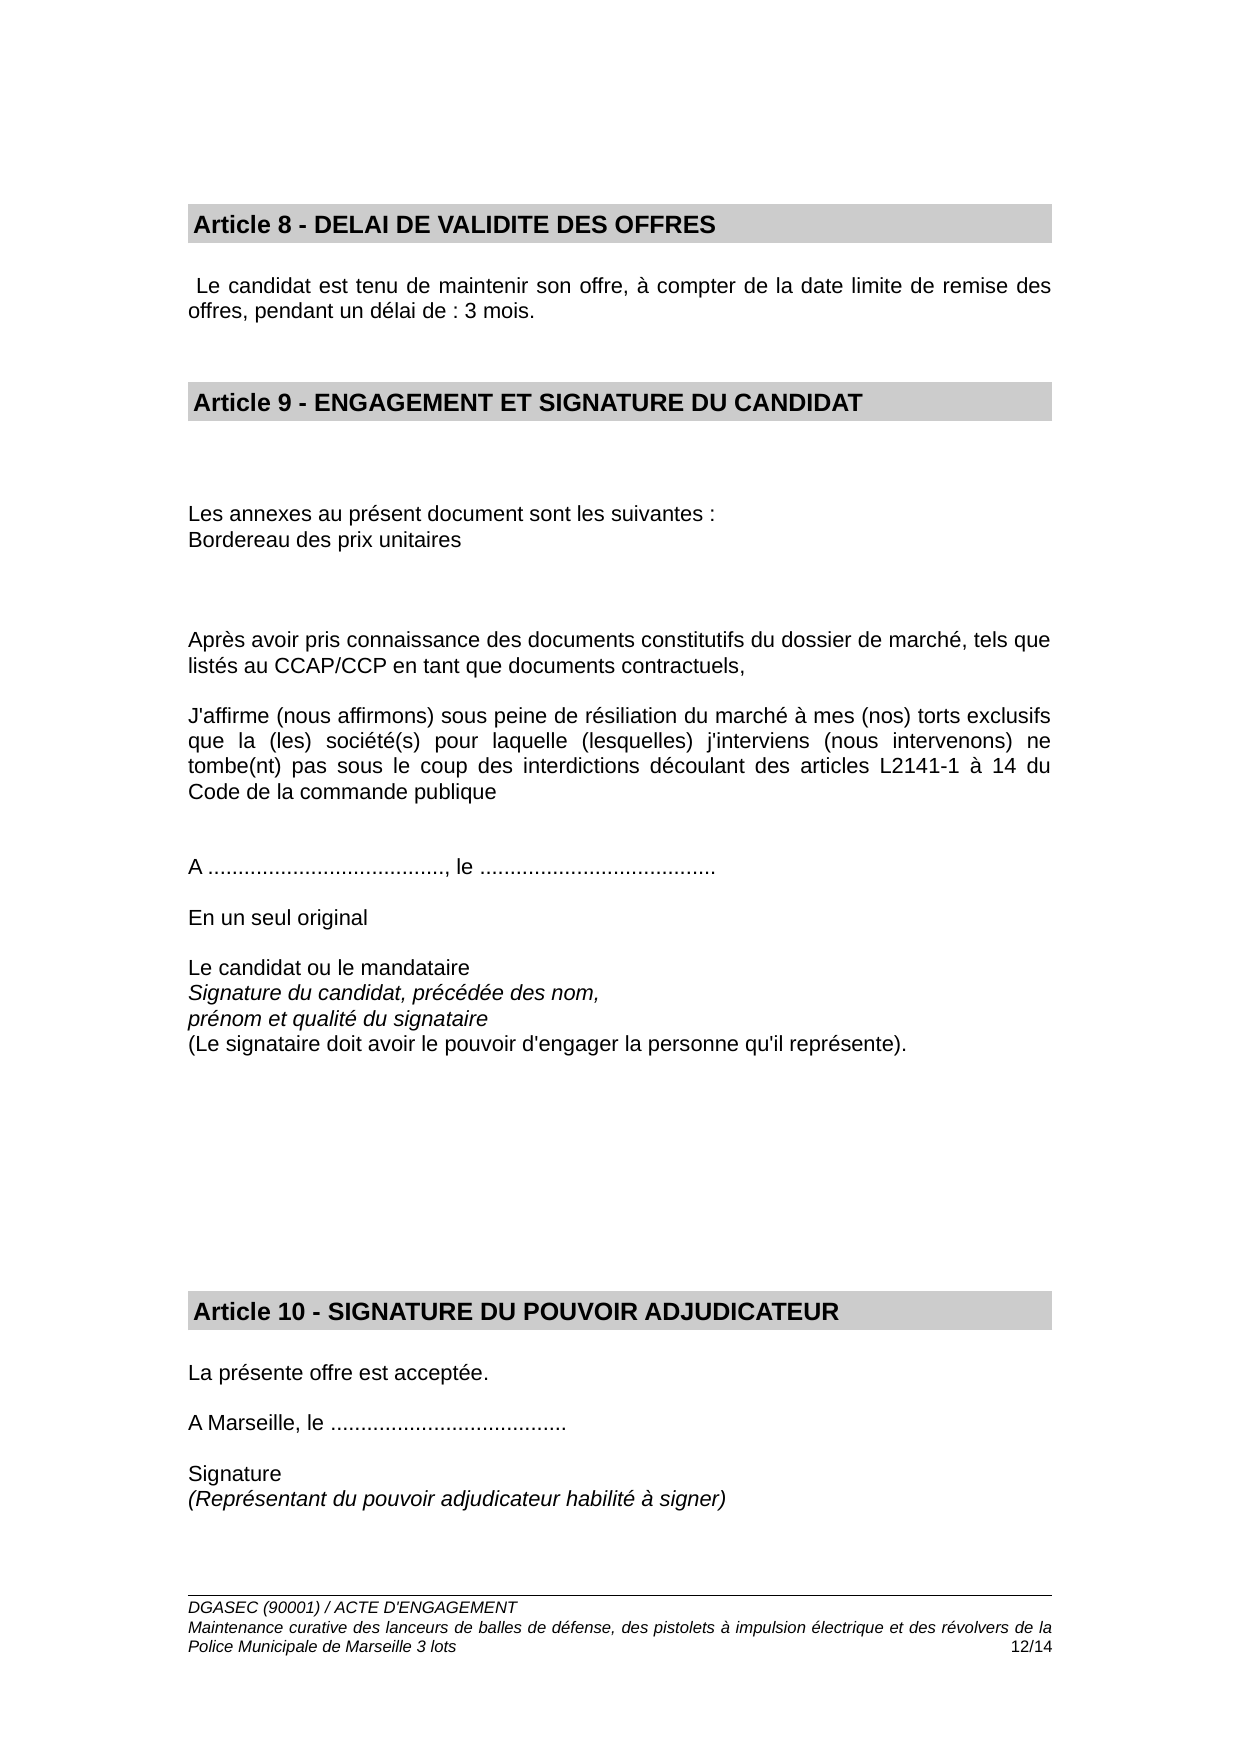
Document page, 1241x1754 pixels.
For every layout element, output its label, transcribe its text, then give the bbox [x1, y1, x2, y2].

subtitle ENGAGEMENT ET SIGNATURE DU CANDIDAT [190, 385, 1050, 419]
text prénom et qualité du signataire [188, 1006, 1052, 1031]
subtitle SIGNATURE DU POUVOIR ADJUDICATEUR [190, 1294, 1050, 1328]
text A ......................................., le ....................................... [188, 854, 1052, 879]
text (Représentant du pouvoir adjudicateur habilité à signer) [188, 1486, 1052, 1511]
text En un seul original [188, 905, 1052, 930]
text Le candidat ou le mandataire [188, 955, 1052, 980]
text Signature [188, 1461, 1052, 1486]
text A Marseille, le ....................................... [188, 1410, 1052, 1436]
text Les annexes au présent document sont les suivantes : [188, 501, 1052, 527]
text (Le signataire doit avoir le pouvoir d'engager la personne qu'il représente). [188, 1031, 1052, 1056]
text La présente offre est acceptée. [188, 1360, 1052, 1385]
subtitle DELAI DE VALIDITE DES OFFRES [190, 207, 1050, 241]
text J'affirme (nous affirmons) sous peine de résiliation du marché à mes (nos) torts exclusifs que la (les) société(s) pour laquelle (lesquelles) j'interviens (nous intervenons) ne tombe(nt) pas sous le coup des interdictions découlant des articles L2141-1 à 14 du Code de la commande publique [188, 703, 1052, 804]
text Le candidat est tenu de maintenir son offre, à compter de la date limite de remise des offres, pendant un délai de : 3 mois. [188, 273, 1052, 323]
text Après avoir pris connaissance des documents constitutifs du dossier de marché, tels que listés au CCAP/CCP en tant que documents contractuels, [188, 627, 1052, 678]
text Signature du candidat, précédée des nom, [188, 980, 1052, 1006]
text Bordereau des prix unitaires [188, 527, 1052, 552]
